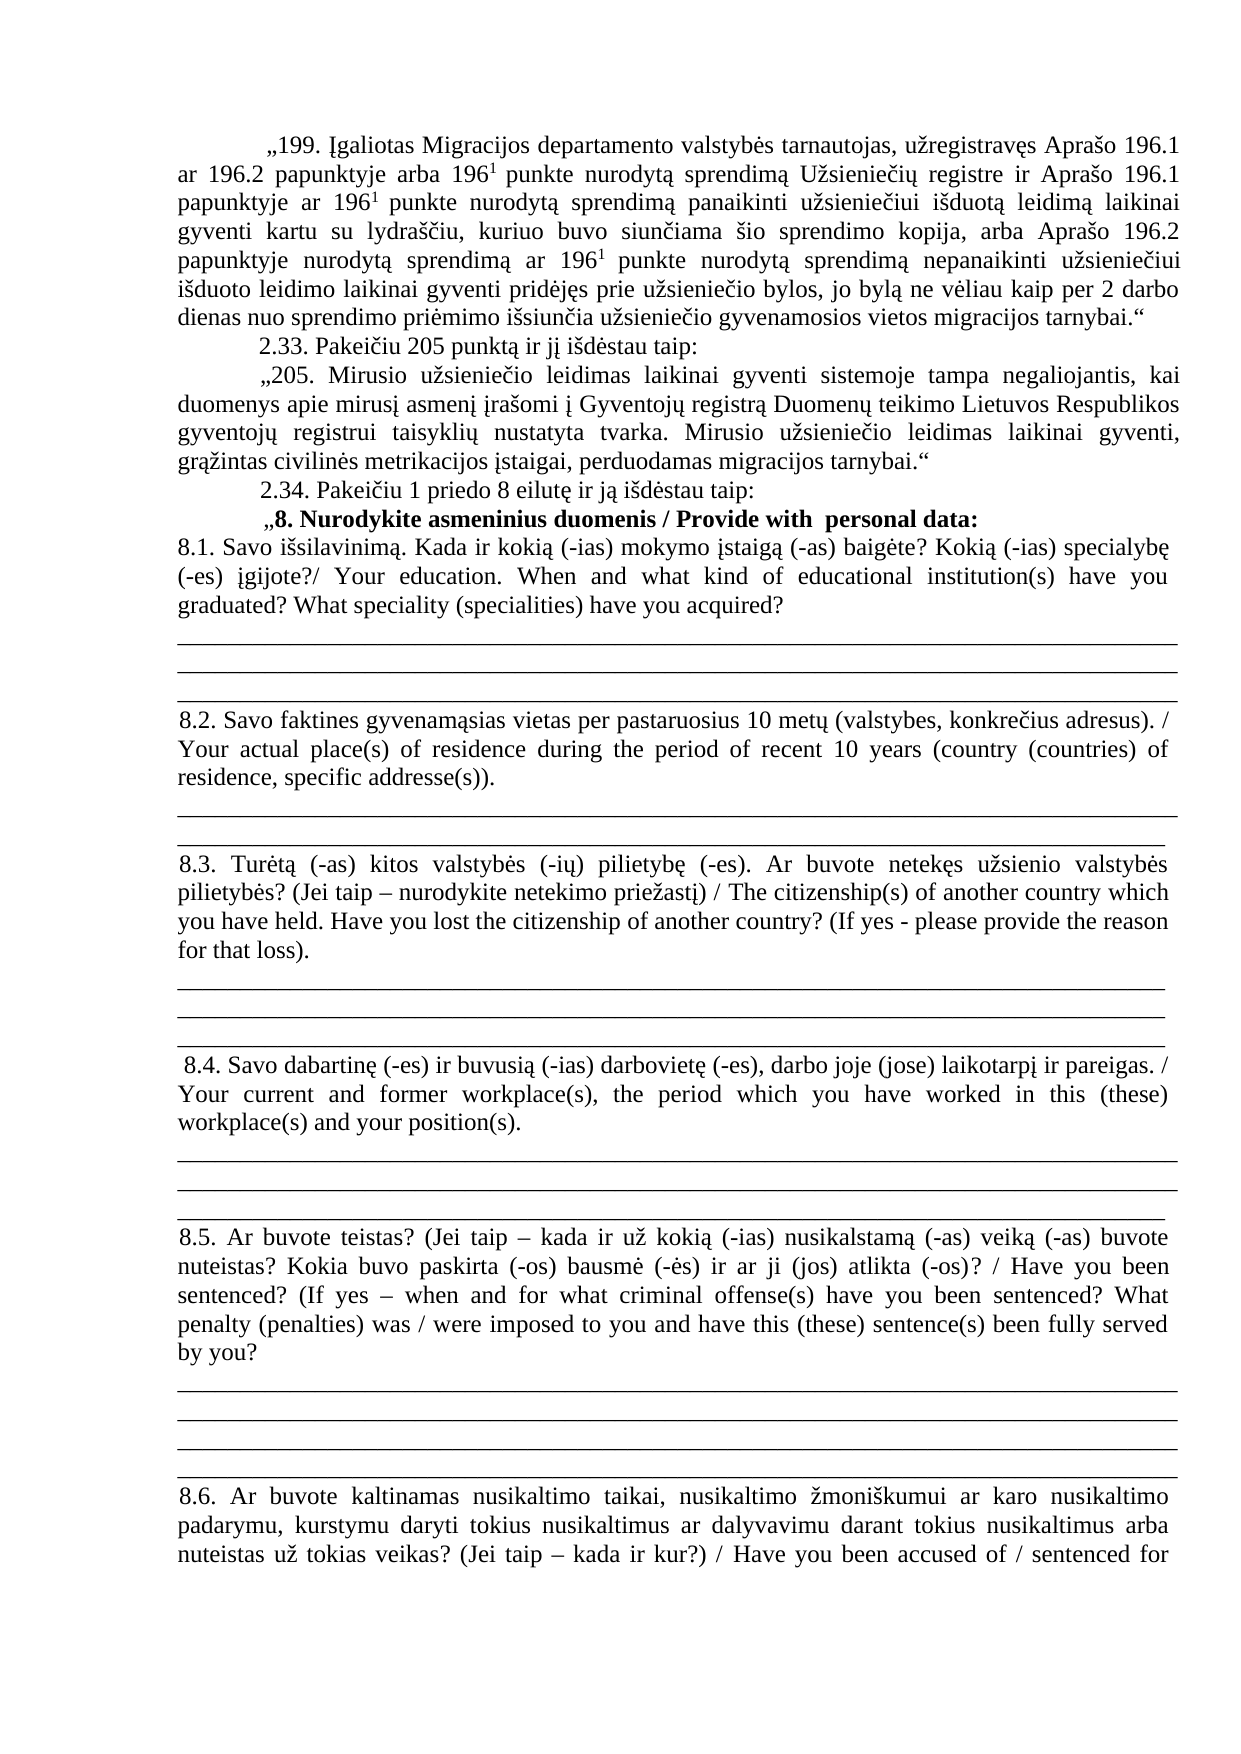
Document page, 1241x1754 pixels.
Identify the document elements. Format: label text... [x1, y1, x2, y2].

text „8. Nurodykite asmeninius duomenis / Provide with personal data: [177, 504, 1181, 532]
text „199. Įgaliotas Migracijos departamento valstybės tarnautojas, užregistravęs Aprašo 196.1 ar 196.2 papunktyje arba 1961 punkte nurodytą sprendimą Užsieniečių registre ir Aprašo 196.1 papunktyje ar 1961 punkte nurodytą sprendimą panaikinti užsieniečiui išduotą leidimą laikinai gyventi kartu su lydraščiu, kuriuo buvo siunčiama šio sprendimo kopija, arba Aprašo 196.2 papunktyje nurodytą sprendimą ar 1961 punkte nurodytą sprendimą nepanaikinti užsieniečiui išduoto leidimo laikinai gyventi pridėjęs prie užsieniečio bylos, jo bylą ne vėliau kaip per 2 darbo dienas nuo sprendimo priėmimo išsiunčia užsieniečio gyvenamosios vietos migracijos tarnybai.“ [177, 130, 1181, 331]
text _______________________________________________________________________________________________________________________________________________________________ [177, 791, 1181, 849]
text 2.34. Pakeičiu 1 priedo 8 eilutę ir ją išdėstau taip: [177, 475, 1181, 504]
text ________________________________________________________________________________________________________________________________________________________________________________________________________________________________________________ [177, 619, 1181, 705]
text _______________________________________________________________________________________________________________________________________________________________________________________________________________________________________________ [177, 1136, 1181, 1222]
text 8.5. Ar buvote teistas? (Jei taip – kada ir už kokią (-ias) nusikalstamą (-as) veiką (-as) buvote nuteistas? Kokia buvo paskirta (-os) bausmė (-ės) ir ar ji (jos) atlikta (-os)? / Have you been sentenced? (If yes – when and for what criminal offense(s) have you been sentenced? What penalty (penalties) was / were imposed to you and have this (these) sentence(s) been fully served by you? [177, 1222, 1169, 1366]
text 8.4. Savo dabartinę (-es) ir buvusią (-ias) darbovietę (-es), darbo joje (jose) laikotarpį ir pareigas. / Your current and former workplace(s), the period which you have worked in this (these) workplace(s) and your position(s). [177, 1050, 1169, 1136]
text ________________________________________________________________________________________________________________________________________________________________________________________________________________________________________________________________________________________________________________________________ [177, 1366, 1181, 1481]
text _____________________________________________________________________________________________________________________________________________________________________________________________________________________________________________ [177, 964, 1169, 1050]
text 8.6. Ar buvote kaltinamas nusikaltimo taikai, nusikaltimo žmoniškumui ar karo nusikaltimo padarymu, kurstymu daryti tokius nusikaltimus ar dalyvavimu darant tokius nusikaltimus arba nuteistas už tokias veikas? (Jei taip – kada ir kur?) / Have you been accused of / sentenced for [177, 1481, 1169, 1567]
text 8.3. Turėtą (-as) kitos valstybės (-ių) pilietybę (-es). Ar buvote netekęs užsienio valstybės pilietybės? (Jei taip – nurodykite netekimo priežastį) / The citizenship(s) of another country which you have held. Have you lost the citizenship of another country? (If yes - please provide the reason for that loss). [177, 849, 1169, 964]
text 8.1. Savo išsilavinimą. Kada ir kokią (-ias) mokymo įstaigą (-as) baigėte? Kokią (-ias) specialybę (-es) įgijote?/ Your education. When and what kind of educational institution(s) have you graduated? What speciality (specialities) have you acquired? [177, 532, 1169, 619]
text 2.33. Pakeičiu 205 punktą ir jį išdėstau taip: [177, 331, 1181, 360]
text „205. Mirusio užsieniečio leidimas laikinai gyventi sistemoje tampa negaliojantis, kai duomenys apie mirusį asmenį įrašomi į Gyventojų registrą Duomenų teikimo Lietuvos Respublikos gyventojų registrui taisyklių nustatyta tvarka. Mirusio užsieniečio leidimas laikinai gyventi, grąžintas civilinės metrikacijos įstaigai, perduodamas migracijos tarnybai.“ [177, 360, 1181, 475]
text 8.2. Savo faktines gyvenamąsias vietas per pastaruosius 10 metų (valstybes, konkrečius adresus). / Your actual place(s) of residence during the period of recent 10 years (country (countries) of residence, specific addresse(s)). [177, 705, 1169, 791]
